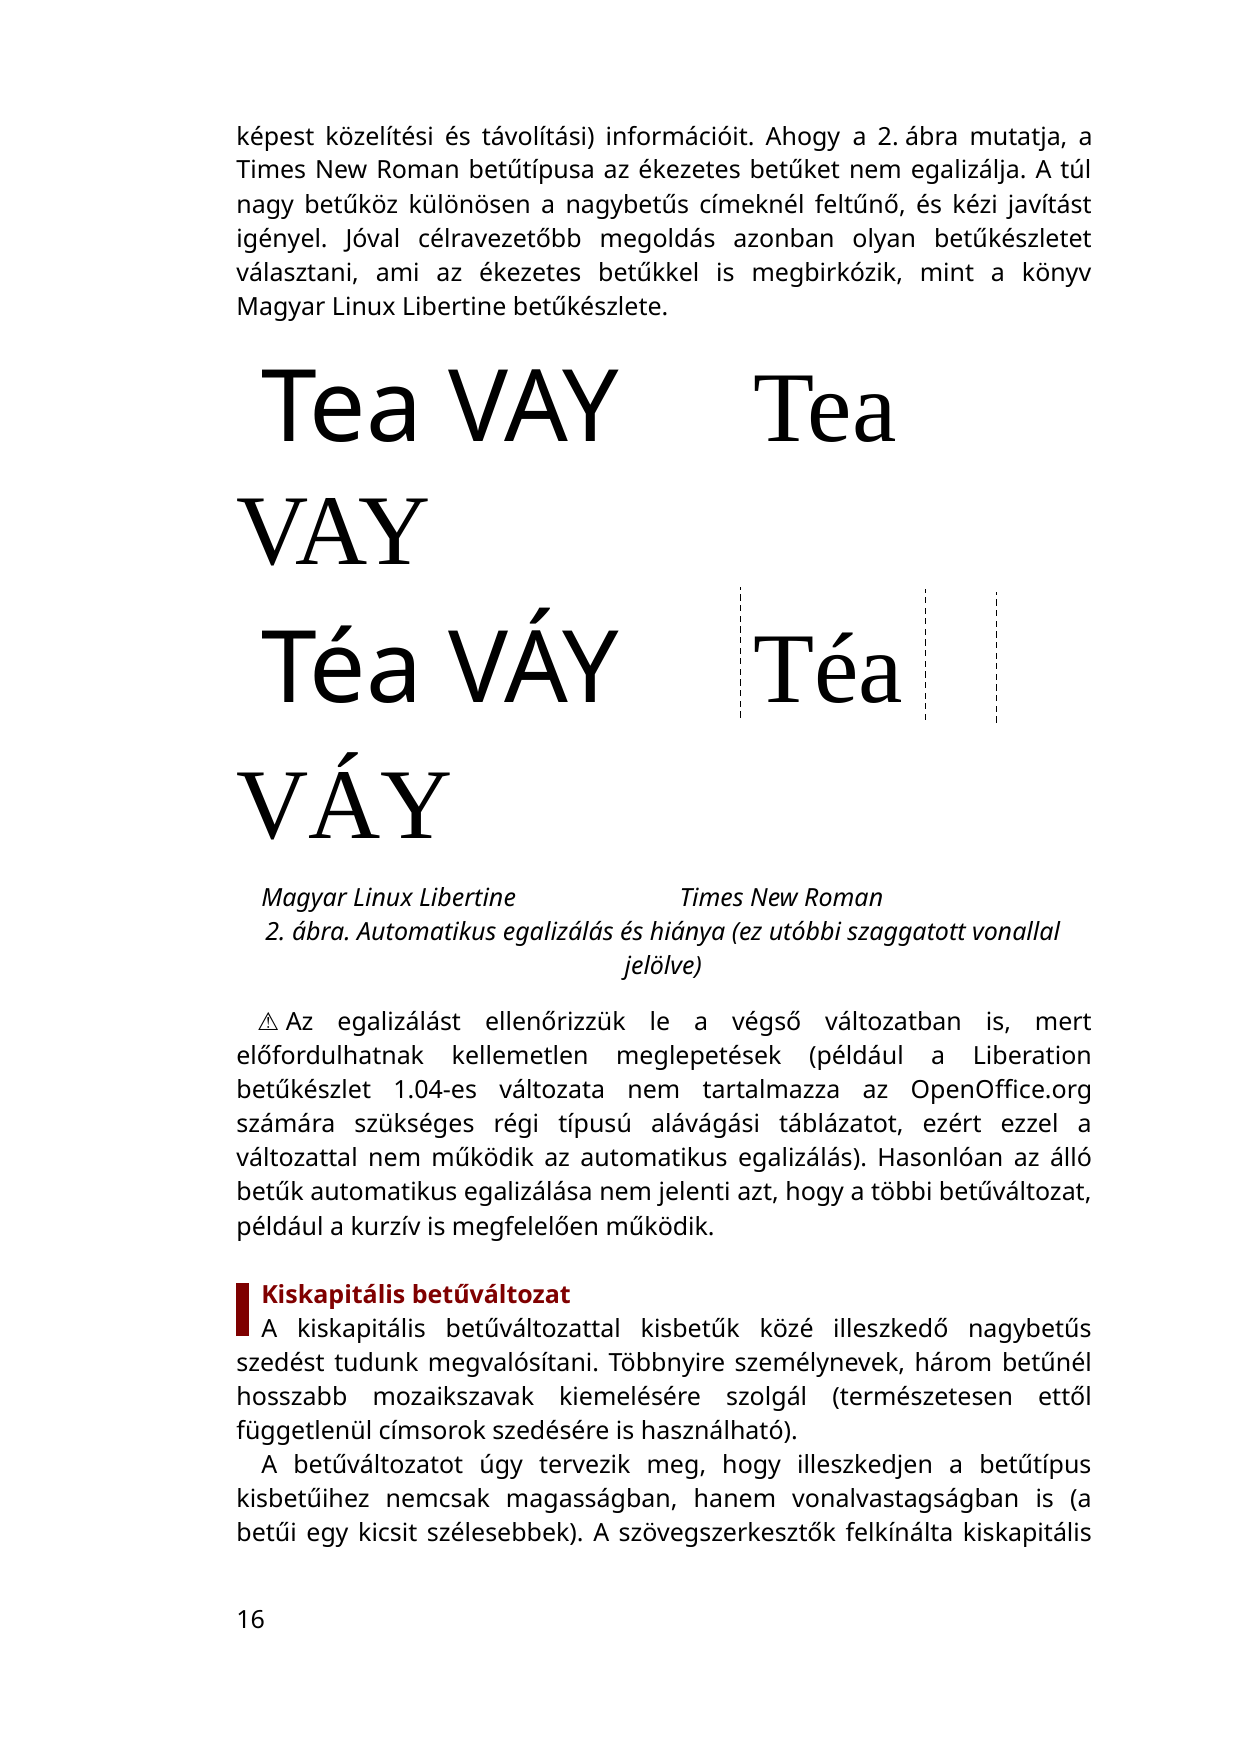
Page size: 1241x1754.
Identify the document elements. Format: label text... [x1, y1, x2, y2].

subtitle Kiskapitális betűváltozat [236, 1267, 1093, 1310]
text Az OpenOﬃce.org automatikusan egalizálja a szöveget, azaz arányosabban helyez egymás mellé két betűt, ha a betűkészlet tartalmazza a betűpár alávágási (az alapértelmezett betűtávolsághoz képest közelítési és távolítási) információit. Ahogy a 2. ábra mutatja, a Times New Roman betűtípusa az ékezetes betűket nem egalizálja. A túl nagy betűköz különösen a nagybetűs címeknél feltűnő, és kézi javítást igényel. Jóval célravezetőbb megoldás azonban olyan betűkészletet választani, ami az ékezetes betűkkel is megbirkózik, mint a könyv Magyar Linux Libertine betűkészlete. [236, 288, 1093, 322]
list Magyar Linux Libertine Times New Roman [236, 860, 1092, 914]
text A betűváltozatot úgy tervezik meg, hogy illeszkedjen a betűtípus kisbetűihez nemcsak magasságban, hanem vonalvastagságban is (a betűi egy kicsit szélesebbek). A szövegszerkesztők felkínálta kiskapitális [236, 1447, 1093, 1549]
list Téa VÁY Téa VÁY [236, 586, 1092, 860]
text A kiskapitális betűváltozattal kisbetűk közé illeszkedő nagybetűs szedést tudunk megvalósítani. Többnyire személynevek, három betűnél hosszabb mozaikszavak kiemelésére szolgál (természetesen ettől függetlenül címsorok szedésére is használható). [236, 1412, 1093, 1447]
list Az egalizálást ellenőrizzük le a végső változatban is, mert előfordulhatnak kellemetlen meglepetések (például a Liberation betűkészlet 1.04-es változata nem tartalmazza az OpenOﬃce.org számára szükséges régi típusú alávágási táblázatot, ezért ezzel a változattal nem működik az automatikus egalizálás). Hasonlóan az álló betűk automatikus egalizálása nem jelenti azt, hogy a többi betűváltozat, például a kurzív is megfelelően működik. [236, 322, 1093, 1242]
list Tea VAY Tea VAY [236, 335, 1092, 586]
list 2 (7551) a 2. ábra. Automatikus egalizálás és hiánya (ez utóbbi szaggatott vonallal jelölve) [236, 914, 1092, 982]
